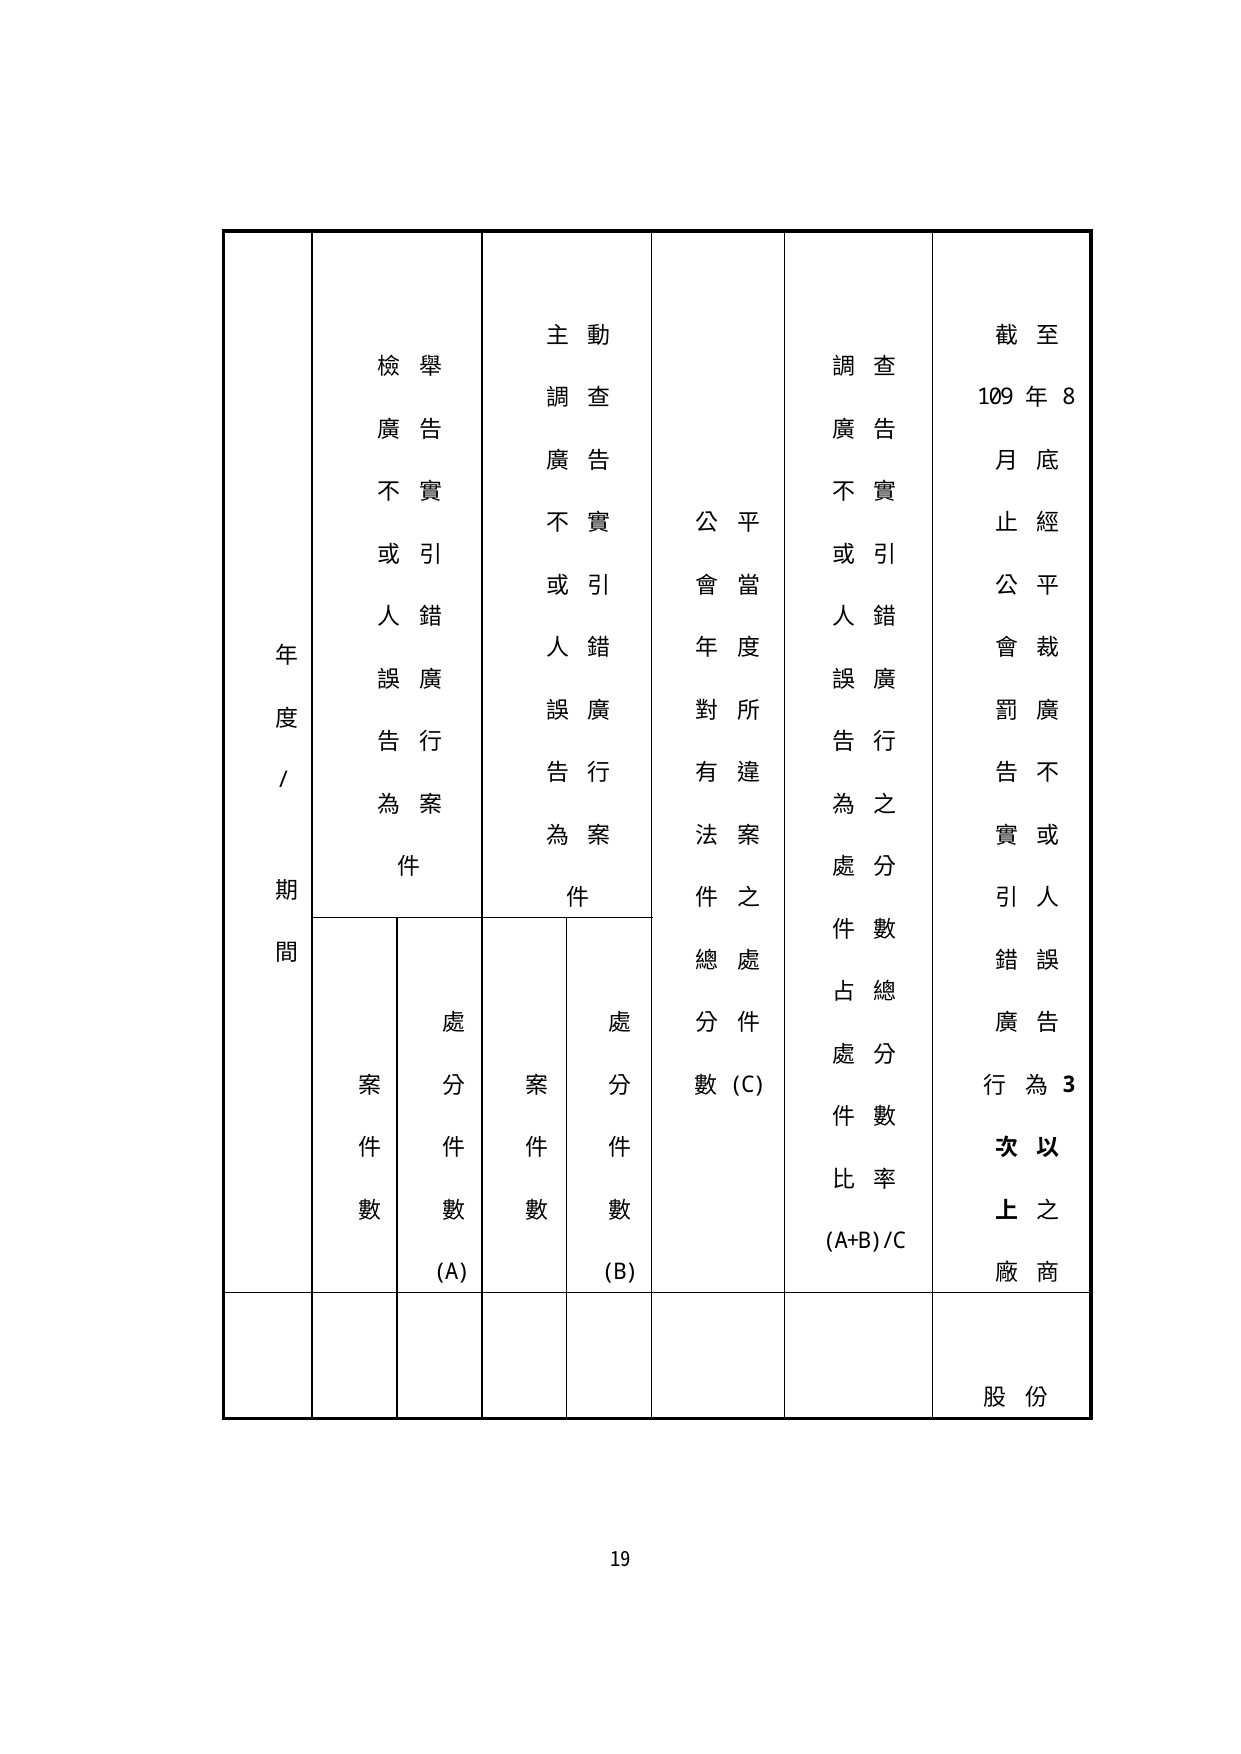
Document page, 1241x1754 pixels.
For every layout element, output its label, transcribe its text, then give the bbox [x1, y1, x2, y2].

table_header 年度/ 期間 [225, 233, 311, 1292]
table_cell [785, 1293, 932, 1417]
table_header 公平會當年度對所有違法案件之總處分件數(C) [652, 233, 784, 1292]
table_header 檢舉廣告不實或引人錯誤廣告行為案件 [313, 233, 481, 917]
table_cell [483, 1293, 566, 1417]
table_cell [567, 1293, 651, 1417]
table_cell [652, 1293, 784, 1417]
table_cell 處分件數(B) [567, 918, 651, 1292]
table_cell 處分件數(A) [398, 918, 481, 1292]
table_header 主動調查廣告不實或引人錯誤廣告行為案件 [483, 233, 651, 917]
table_header 截至109年8月底止經公平會裁罰廣告不實或引人錯誤廣告行為3次以上之廠商情形 [933, 233, 1089, 1292]
table_header 調查廣告不實或引人錯誤廣告行為之處分件數占總處分件數比率(A+B)/C [785, 233, 932, 1292]
table_cell [225, 1293, 311, 1417]
table_cell 股份 [933, 1293, 1089, 1417]
table_cell [313, 1293, 396, 1417]
table_cell 案件數 [313, 918, 396, 1292]
table_cell [398, 1293, 481, 1417]
table_cell 案件數 [483, 918, 566, 1292]
